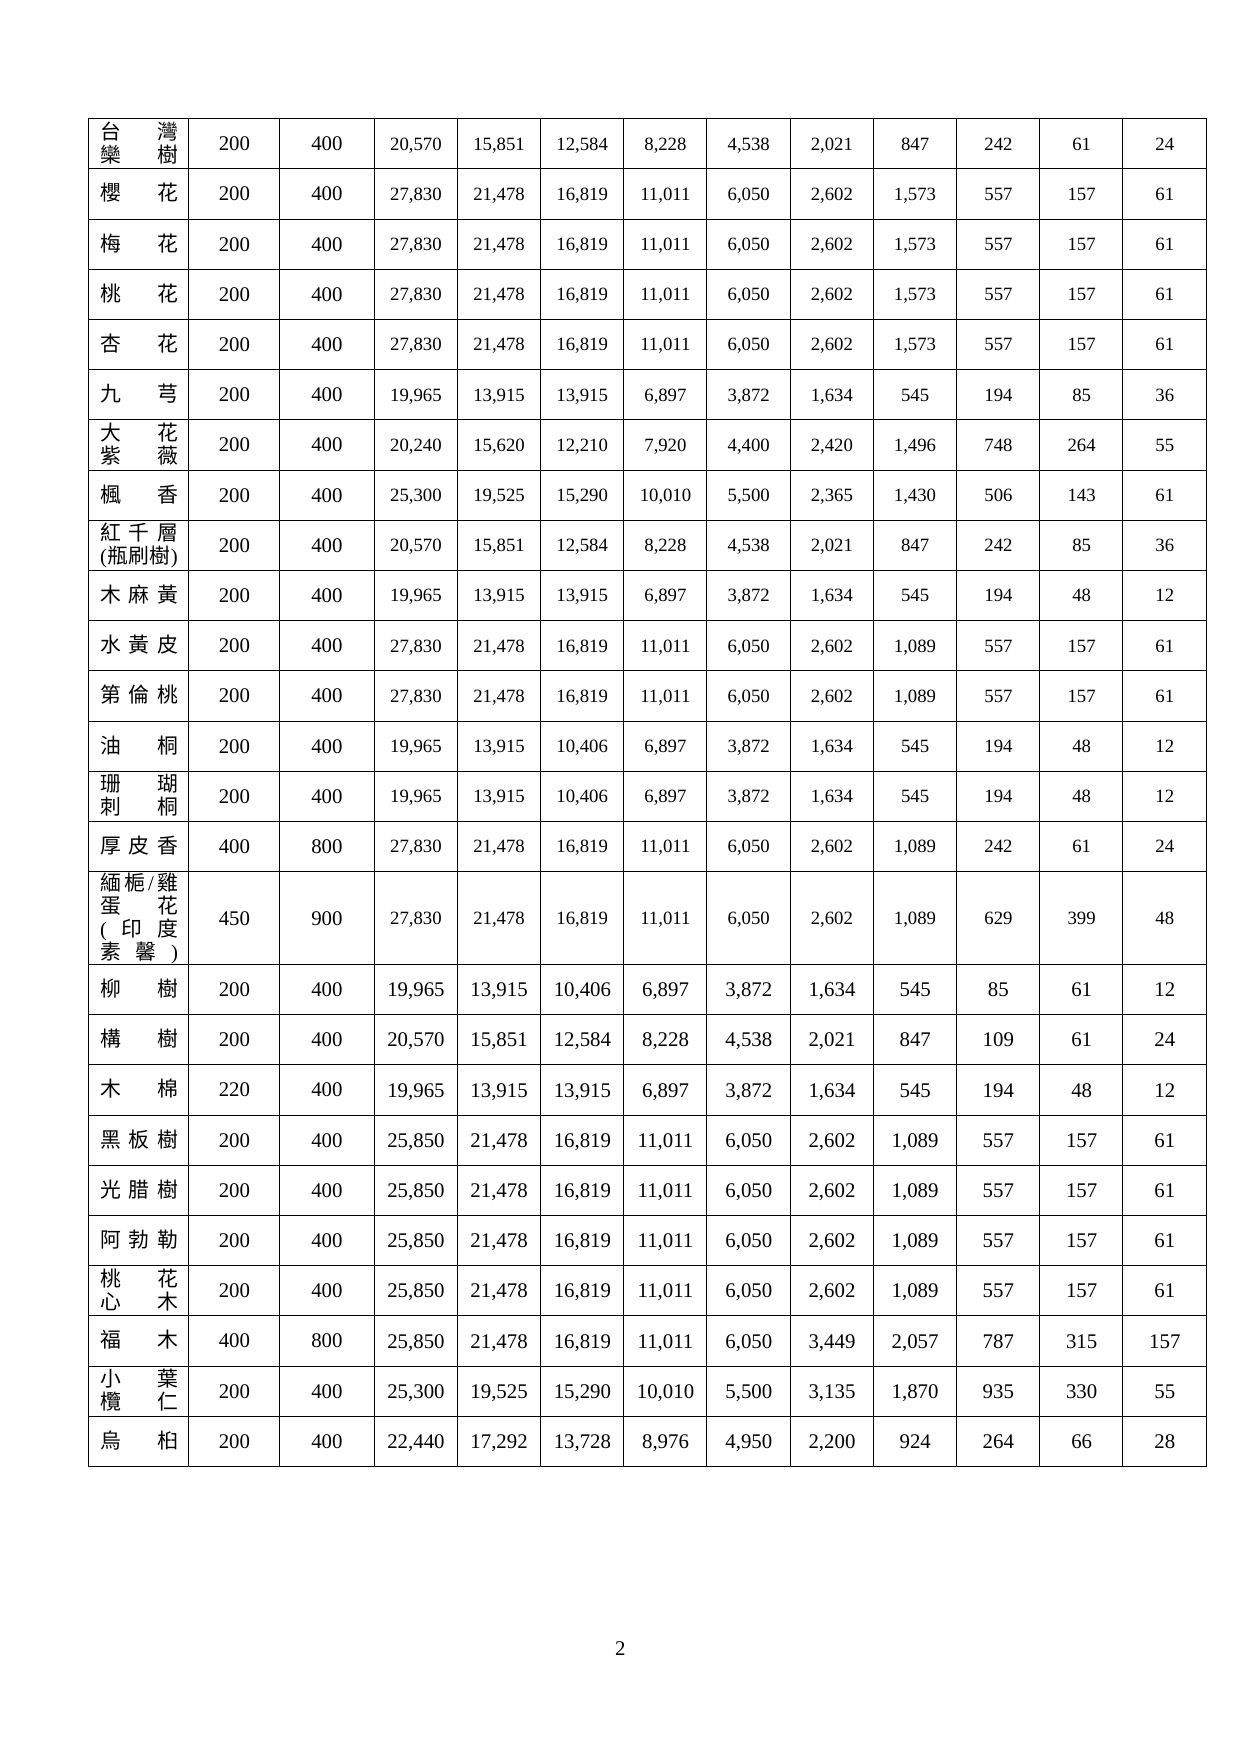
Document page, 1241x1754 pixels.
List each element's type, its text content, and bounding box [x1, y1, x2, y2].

table_cell 25,850 [375, 1116, 457, 1165]
table_cell 264 [1040, 420, 1122, 469]
table_cell 400 [189, 1316, 279, 1366]
table_cell 61 [1123, 1216, 1206, 1265]
table_cell 2,602 [791, 1266, 873, 1315]
table_cell 157 [1040, 1216, 1122, 1265]
table_cell 6,050 [707, 671, 790, 721]
table_cell 小葉 欖仁 [89, 1367, 188, 1416]
table_cell 6,897 [624, 571, 706, 620]
table_cell 194 [957, 772, 1039, 821]
table_cell 6,050 [707, 169, 790, 218]
table_cell 157 [1040, 1116, 1122, 1165]
table_cell 748 [957, 420, 1039, 469]
table_cell 16,819 [541, 1266, 623, 1315]
table_cell 13,915 [458, 722, 540, 771]
table_cell 847 [874, 119, 956, 168]
table_cell 545 [874, 571, 956, 620]
table_cell 2,602 [791, 169, 873, 218]
table_cell 8,228 [624, 119, 706, 168]
table_cell 25,850 [375, 1216, 457, 1265]
table_cell 緬梔/雞蛋花 (印度 素馨) [89, 872, 188, 964]
table_cell 157 [1040, 220, 1122, 269]
table_cell 157 [1040, 671, 1122, 721]
table_cell 557 [957, 621, 1039, 670]
table_cell 紅千層 (瓶刷樹) [89, 521, 188, 570]
table_cell 11,011 [624, 1116, 706, 1165]
table_cell 8,976 [624, 1417, 706, 1466]
table_cell 61 [1123, 1266, 1206, 1315]
table_cell 6,050 [707, 621, 790, 670]
table_cell 桃花 [89, 270, 188, 319]
table_cell 2,602 [791, 320, 873, 369]
table_cell 21,478 [458, 822, 540, 871]
table_cell 13,915 [458, 772, 540, 821]
table_cell 7,920 [624, 420, 706, 469]
table_cell 194 [957, 722, 1039, 771]
table_cell 787 [957, 1316, 1039, 1366]
table_cell 8,228 [624, 1015, 706, 1064]
table_cell 19,965 [375, 1065, 457, 1114]
table_cell 924 [874, 1417, 956, 1466]
table_cell 13,915 [458, 370, 540, 419]
table_cell 55 [1123, 1367, 1206, 1416]
table_cell 2,602 [791, 270, 873, 319]
table_cell 3,872 [707, 722, 790, 771]
table_cell 66 [1040, 1417, 1122, 1466]
table_cell 557 [957, 1216, 1039, 1265]
table_cell 194 [957, 571, 1039, 620]
table_cell 2,021 [791, 521, 873, 570]
table_cell 19,965 [375, 965, 457, 1014]
table_cell 梅花 [89, 220, 188, 269]
table_cell 1,089 [874, 872, 956, 964]
table_cell 61 [1123, 169, 1206, 218]
table_cell 545 [874, 370, 956, 419]
table_cell 935 [957, 1367, 1039, 1416]
table_cell 3,449 [791, 1316, 873, 1366]
table_cell 21,478 [458, 1166, 540, 1215]
table_cell 12,210 [541, 420, 623, 469]
table_cell 2,420 [791, 420, 873, 469]
table_cell 25,300 [375, 471, 457, 520]
table_cell 10,406 [541, 965, 623, 1014]
table_cell 21,478 [458, 169, 540, 218]
table_cell 12 [1123, 965, 1206, 1014]
table_cell 400 [280, 671, 374, 721]
table_cell 157 [1040, 169, 1122, 218]
table_cell 6,050 [707, 1316, 790, 1366]
table_cell 27,830 [375, 621, 457, 670]
table_cell 330 [1040, 1367, 1122, 1416]
table_cell 11,011 [624, 320, 706, 369]
table_cell 85 [1040, 370, 1122, 419]
table_cell 143 [1040, 471, 1122, 520]
table_cell 6,050 [707, 1116, 790, 1165]
table_cell 3,872 [707, 1065, 790, 1114]
table_cell 19,965 [375, 722, 457, 771]
table_cell 27,830 [375, 872, 457, 964]
table_cell 15,290 [541, 1367, 623, 1416]
table_cell 3,872 [707, 965, 790, 1014]
table_cell 1,634 [791, 772, 873, 821]
table_cell 11,011 [624, 1266, 706, 1315]
table_cell 12,584 [541, 1015, 623, 1064]
table_cell 27,830 [375, 270, 457, 319]
table_cell 16,819 [541, 1116, 623, 1165]
table_cell 16,819 [541, 320, 623, 369]
table_cell 242 [957, 521, 1039, 570]
table_cell 6,050 [707, 822, 790, 871]
table_cell 200 [189, 1367, 279, 1416]
table_cell 200 [189, 471, 279, 520]
table_cell 25,850 [375, 1316, 457, 1366]
table_cell 1,634 [791, 1065, 873, 1114]
table_cell 200 [189, 1015, 279, 1064]
table_cell 450 [189, 872, 279, 964]
table_cell 1,634 [791, 965, 873, 1014]
table_cell 400 [280, 521, 374, 570]
table_cell 400 [280, 1216, 374, 1265]
table_cell 557 [957, 169, 1039, 218]
table_cell 27,830 [375, 822, 457, 871]
table_cell 200 [189, 1216, 279, 1265]
table_cell 4,538 [707, 119, 790, 168]
table_cell 12 [1123, 772, 1206, 821]
table_cell 200 [189, 621, 279, 670]
table_cell 11,011 [624, 671, 706, 721]
table_cell 157 [1040, 270, 1122, 319]
table_cell 12,584 [541, 521, 623, 570]
table_cell 12 [1123, 722, 1206, 771]
table_cell 25,850 [375, 1166, 457, 1215]
table_cell 400 [280, 722, 374, 771]
table_cell 16,819 [541, 1166, 623, 1215]
table_cell 847 [874, 521, 956, 570]
table_cell 27,830 [375, 220, 457, 269]
table_cell 15,851 [458, 521, 540, 570]
table_cell 200 [189, 1417, 279, 1466]
table_cell 48 [1123, 872, 1206, 964]
table_cell 15,851 [458, 1015, 540, 1064]
table_cell 21,478 [458, 270, 540, 319]
table_cell 400 [280, 1266, 374, 1315]
table_cell 194 [957, 1065, 1039, 1114]
table_cell 17,292 [458, 1417, 540, 1466]
table_cell 400 [280, 169, 374, 218]
table_cell 506 [957, 471, 1039, 520]
table_cell 25,300 [375, 1367, 457, 1416]
table_cell 24 [1123, 1015, 1206, 1064]
table_cell 1,430 [874, 471, 956, 520]
table_cell 400 [280, 772, 374, 821]
table_cell 6,050 [707, 270, 790, 319]
table_cell 85 [957, 965, 1039, 1014]
table_cell 11,011 [624, 822, 706, 871]
table_cell 55 [1123, 420, 1206, 469]
table_cell 12 [1123, 571, 1206, 620]
table_cell 福木 [89, 1316, 188, 1366]
table_cell 1,089 [874, 671, 956, 721]
table_cell 6,050 [707, 872, 790, 964]
table_cell 400 [280, 370, 374, 419]
table_cell 13,915 [458, 965, 540, 1014]
table_cell 61 [1040, 965, 1122, 1014]
table_cell 1,089 [874, 1266, 956, 1315]
table_cell 6,897 [624, 965, 706, 1014]
table_cell 27,830 [375, 671, 457, 721]
table_cell 6,050 [707, 1266, 790, 1315]
table_cell 木麻黃 [89, 571, 188, 620]
table_cell 61 [1123, 671, 1206, 721]
table_cell 242 [957, 822, 1039, 871]
table_cell 48 [1040, 772, 1122, 821]
table_cell 木棉 [89, 1065, 188, 1114]
table_cell 4,950 [707, 1417, 790, 1466]
table_cell 400 [280, 119, 374, 168]
table_cell 杏花 [89, 320, 188, 369]
table_cell 400 [280, 420, 374, 469]
table_cell 61 [1040, 119, 1122, 168]
table_cell 22,440 [375, 1417, 457, 1466]
table_cell 3,872 [707, 571, 790, 620]
table_cell 200 [189, 772, 279, 821]
table_cell 13,728 [541, 1417, 623, 1466]
table_cell 25,850 [375, 1266, 457, 1315]
table_cell 6,050 [707, 320, 790, 369]
table_cell 8,228 [624, 521, 706, 570]
table_cell 21,478 [458, 621, 540, 670]
table_cell 400 [280, 1116, 374, 1165]
table_cell 2,602 [791, 1166, 873, 1215]
table_cell 200 [189, 1166, 279, 1215]
table_cell 200 [189, 965, 279, 1014]
table_cell 21,478 [458, 872, 540, 964]
table_cell 10,406 [541, 772, 623, 821]
table_cell 光腊樹 [89, 1166, 188, 1215]
table_cell 200 [189, 722, 279, 771]
table_cell 61 [1123, 471, 1206, 520]
table_cell 194 [957, 370, 1039, 419]
table_cell 16,819 [541, 872, 623, 964]
table_cell 28 [1123, 1417, 1206, 1466]
table_cell 557 [957, 1266, 1039, 1315]
table_cell 557 [957, 1116, 1039, 1165]
table_cell 11,011 [624, 169, 706, 218]
table_cell 1,089 [874, 1116, 956, 1165]
table_cell 2,021 [791, 119, 873, 168]
table_cell 61 [1040, 822, 1122, 871]
table_cell 48 [1040, 1065, 1122, 1114]
table_cell 400 [280, 1417, 374, 1466]
table_cell 19,965 [375, 571, 457, 620]
table_cell 11,011 [624, 872, 706, 964]
table_cell 545 [874, 1065, 956, 1114]
table_cell 36 [1123, 521, 1206, 570]
table_cell 900 [280, 872, 374, 964]
table_cell 11,011 [624, 1166, 706, 1215]
table_cell 20,240 [375, 420, 457, 469]
table_cell 200 [189, 420, 279, 469]
table_cell 200 [189, 119, 279, 168]
table_cell 61 [1123, 621, 1206, 670]
table_cell 400 [280, 1367, 374, 1416]
table_cell 557 [957, 671, 1039, 721]
table_cell 200 [189, 671, 279, 721]
table_cell 珊瑚 刺桐 [89, 772, 188, 821]
table_cell 400 [280, 320, 374, 369]
table_cell 1,089 [874, 621, 956, 670]
table_cell 1,573 [874, 220, 956, 269]
table_cell 16,819 [541, 621, 623, 670]
table_cell 16,819 [541, 671, 623, 721]
table_cell 264 [957, 1417, 1039, 1466]
table_cell 油桐 [89, 722, 188, 771]
table_cell 400 [280, 571, 374, 620]
table_cell 200 [189, 521, 279, 570]
table_cell 台灣 欒樹 [89, 119, 188, 168]
table_cell 第倫桃 [89, 671, 188, 721]
table_cell 2,021 [791, 1015, 873, 1064]
table_cell 557 [957, 1166, 1039, 1215]
table_cell 1,496 [874, 420, 956, 469]
table_cell 21,478 [458, 671, 540, 721]
table_cell 11,011 [624, 1216, 706, 1265]
table_cell 11,011 [624, 621, 706, 670]
table_cell 16,819 [541, 1216, 623, 1265]
table_cell 1,573 [874, 320, 956, 369]
table_cell 200 [189, 169, 279, 218]
table_cell 5,500 [707, 471, 790, 520]
table_cell 1,870 [874, 1367, 956, 1416]
table_cell 2,602 [791, 671, 873, 721]
table_cell 36 [1123, 370, 1206, 419]
table_cell 11,011 [624, 270, 706, 319]
table_cell 九芎 [89, 370, 188, 419]
table_cell 200 [189, 370, 279, 419]
table_cell 1,634 [791, 722, 873, 771]
table_cell 13,915 [541, 370, 623, 419]
table_cell 24 [1123, 119, 1206, 168]
table_cell 烏桕 [89, 1417, 188, 1466]
table_cell 400 [280, 621, 374, 670]
table_cell 1,634 [791, 370, 873, 419]
table_cell 157 [1040, 1166, 1122, 1215]
table_cell 200 [189, 220, 279, 269]
table_cell 400 [280, 965, 374, 1014]
table_cell 1,089 [874, 1216, 956, 1265]
table_cell 12,584 [541, 119, 623, 168]
table_cell 5,500 [707, 1367, 790, 1416]
table_cell 6,897 [624, 370, 706, 419]
table_cell 19,965 [375, 772, 457, 821]
table_cell 2,602 [791, 1216, 873, 1265]
table_cell 400 [280, 220, 374, 269]
table_cell 15,620 [458, 420, 540, 469]
table_cell 27,830 [375, 169, 457, 218]
table_cell 21,478 [458, 220, 540, 269]
table_cell 399 [1040, 872, 1122, 964]
table_cell 629 [957, 872, 1039, 964]
table_cell 85 [1040, 521, 1122, 570]
table_cell 200 [189, 1116, 279, 1165]
table_cell 1,089 [874, 1166, 956, 1215]
table_cell 12 [1123, 1065, 1206, 1114]
table_cell 557 [957, 220, 1039, 269]
table_cell 水黃皮 [89, 621, 188, 670]
table_cell 20,570 [375, 521, 457, 570]
table_cell 10,010 [624, 471, 706, 520]
table_cell 545 [874, 772, 956, 821]
table_cell 1,573 [874, 270, 956, 319]
table_cell 24 [1123, 822, 1206, 871]
table_cell 4,538 [707, 521, 790, 570]
table_cell 大花 紫薇 [89, 420, 188, 469]
table_cell 3,135 [791, 1367, 873, 1416]
table_cell 315 [1040, 1316, 1122, 1366]
table_cell 厚皮香 [89, 822, 188, 871]
table_cell 6,897 [624, 772, 706, 821]
table_cell 15,290 [541, 471, 623, 520]
table_cell 6,050 [707, 220, 790, 269]
table_cell 10,010 [624, 1367, 706, 1416]
table_cell 2,365 [791, 471, 873, 520]
table_cell 4,400 [707, 420, 790, 469]
table_cell 桃花 心木 [89, 1266, 188, 1315]
table_cell 黑板樹 [89, 1116, 188, 1165]
table_cell 13,915 [541, 1065, 623, 1114]
table_cell 157 [1123, 1316, 1206, 1366]
table_cell 220 [189, 1065, 279, 1114]
table_cell 阿勃勒 [89, 1216, 188, 1265]
table_cell 3,872 [707, 370, 790, 419]
table_cell 6,050 [707, 1166, 790, 1215]
table_cell 800 [280, 822, 374, 871]
table_cell 楓香 [89, 471, 188, 520]
table_cell 545 [874, 965, 956, 1014]
table_cell 6,897 [624, 722, 706, 771]
table_cell 6,050 [707, 1216, 790, 1265]
table_cell 16,819 [541, 822, 623, 871]
table_cell 2,602 [791, 872, 873, 964]
table_cell 10,406 [541, 722, 623, 771]
table_cell 61 [1123, 270, 1206, 319]
table_cell 200 [189, 571, 279, 620]
table_cell 2,602 [791, 1116, 873, 1165]
table_cell 557 [957, 270, 1039, 319]
table_cell 19,525 [458, 471, 540, 520]
table_cell 400 [280, 471, 374, 520]
table_cell 構樹 [89, 1015, 188, 1064]
table_cell 847 [874, 1015, 956, 1064]
table_cell 109 [957, 1015, 1039, 1064]
table_cell 16,819 [541, 1316, 623, 1366]
table_cell 157 [1040, 1266, 1122, 1315]
table_cell 400 [280, 270, 374, 319]
table_cell 48 [1040, 571, 1122, 620]
table_cell 61 [1123, 1166, 1206, 1215]
table_cell 400 [280, 1065, 374, 1114]
table_cell 21,478 [458, 1216, 540, 1265]
table_cell 13,915 [458, 1065, 540, 1114]
table_cell 20,570 [375, 1015, 457, 1064]
table_cell 61 [1123, 320, 1206, 369]
table_cell 61 [1123, 220, 1206, 269]
table_cell 16,819 [541, 169, 623, 218]
table_cell 11,011 [624, 220, 706, 269]
table_cell 200 [189, 270, 279, 319]
table_cell 1,634 [791, 571, 873, 620]
table_cell 2,602 [791, 220, 873, 269]
table_cell 15,851 [458, 119, 540, 168]
table_cell 13,915 [541, 571, 623, 620]
table_cell 19,965 [375, 370, 457, 419]
table_cell 157 [1040, 320, 1122, 369]
table_cell 21,478 [458, 1316, 540, 1366]
table_cell 400 [189, 822, 279, 871]
table_cell 20,570 [375, 119, 457, 168]
table_cell 6,897 [624, 1065, 706, 1114]
table_cell 242 [957, 119, 1039, 168]
table_cell 21,478 [458, 320, 540, 369]
table_cell 61 [1123, 1116, 1206, 1165]
table_cell 21,478 [458, 1116, 540, 1165]
table_cell 200 [189, 1266, 279, 1315]
table_cell 27,830 [375, 320, 457, 369]
table_cell 21,478 [458, 1266, 540, 1315]
table_cell 16,819 [541, 270, 623, 319]
table_cell 13,915 [458, 571, 540, 620]
table_cell 557 [957, 320, 1039, 369]
table_cell 4,538 [707, 1015, 790, 1064]
table_cell 200 [189, 320, 279, 369]
table_cell 800 [280, 1316, 374, 1366]
table_cell 48 [1040, 722, 1122, 771]
table_cell 1,573 [874, 169, 956, 218]
table_cell 2,057 [874, 1316, 956, 1366]
table_cell 19,525 [458, 1367, 540, 1416]
table_cell 400 [280, 1015, 374, 1064]
table_cell 2,200 [791, 1417, 873, 1466]
table_cell 16,819 [541, 220, 623, 269]
table_cell 2,602 [791, 822, 873, 871]
table_cell 櫻花 [89, 169, 188, 218]
table_cell 545 [874, 722, 956, 771]
table_cell 3,872 [707, 772, 790, 821]
table_cell 157 [1040, 621, 1122, 670]
table_cell 2,602 [791, 621, 873, 670]
table_cell 400 [280, 1166, 374, 1215]
table_cell 1,089 [874, 822, 956, 871]
table_cell 11,011 [624, 1316, 706, 1366]
table_cell 柳樹 [89, 965, 188, 1014]
table_cell 61 [1040, 1015, 1122, 1064]
